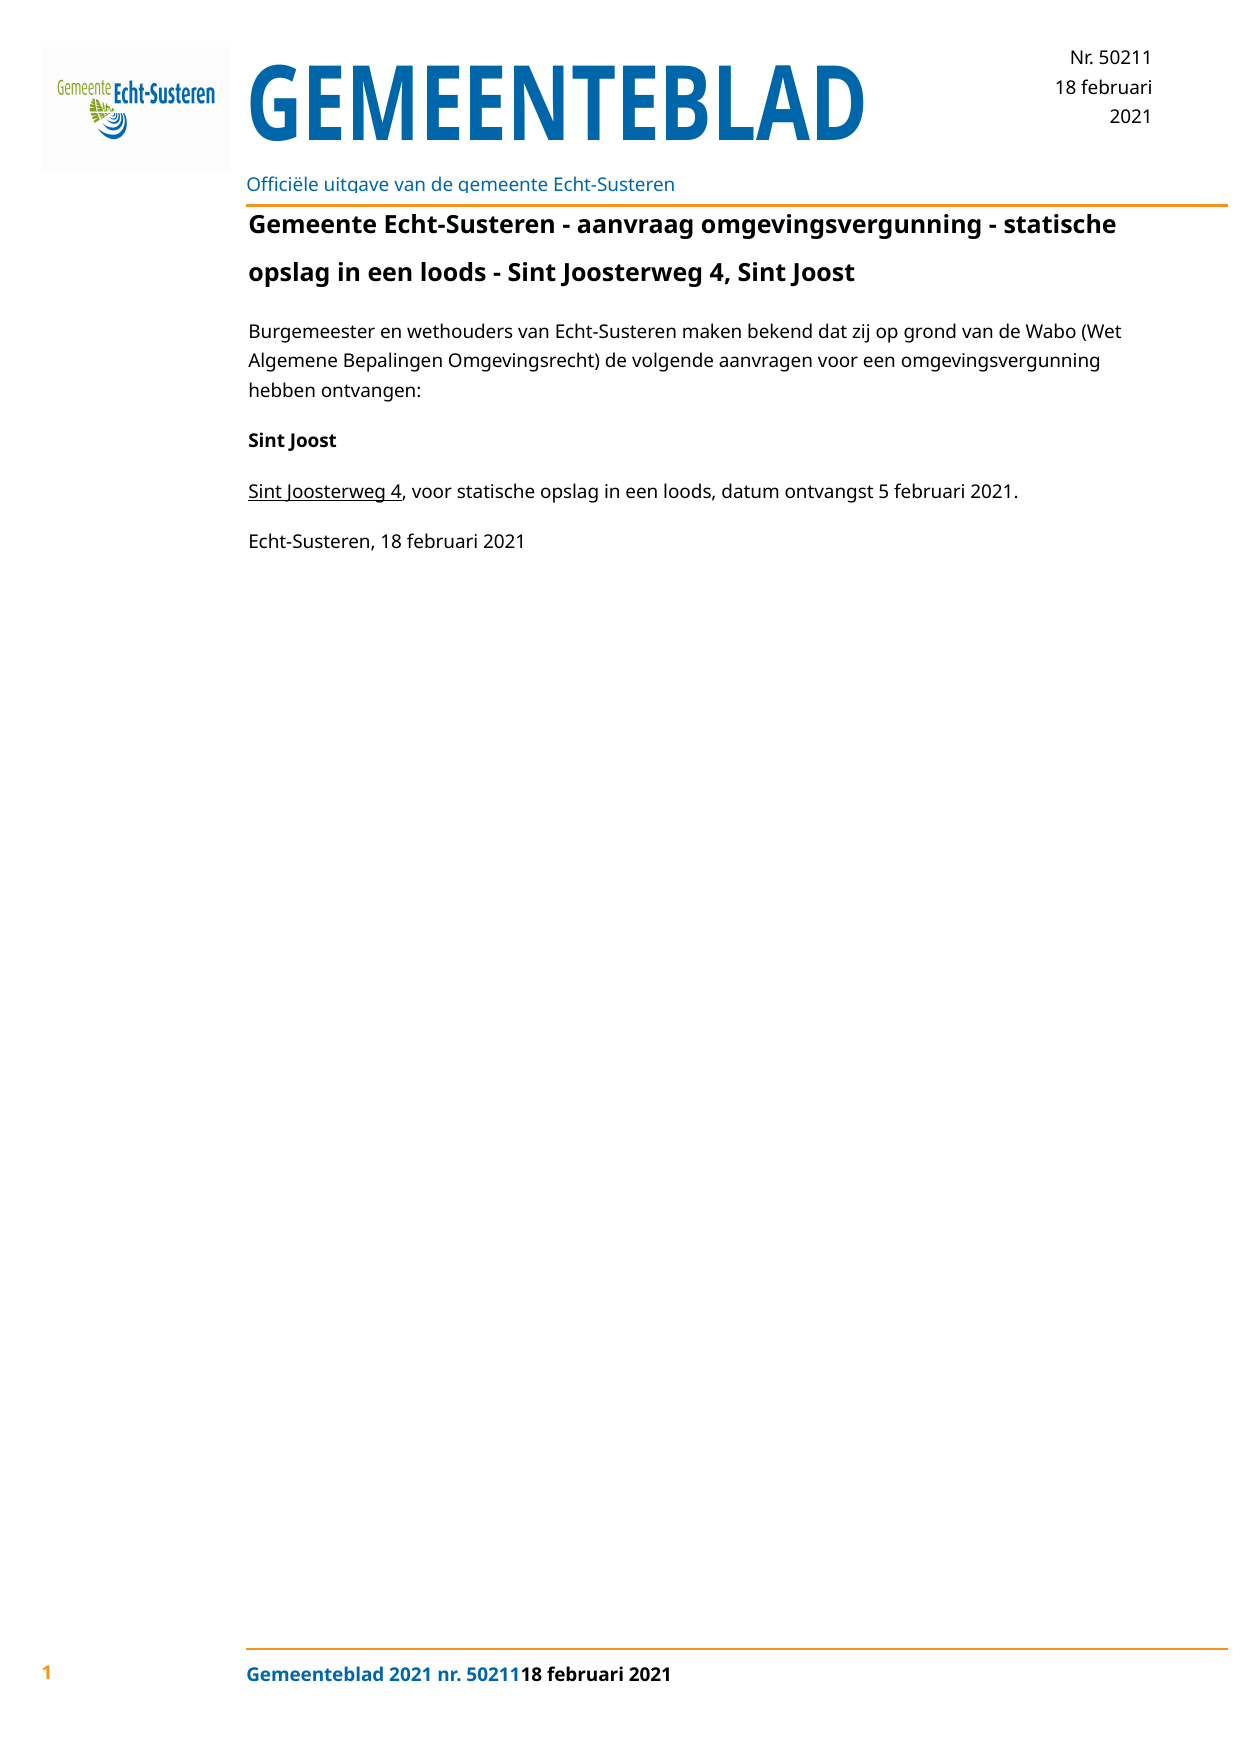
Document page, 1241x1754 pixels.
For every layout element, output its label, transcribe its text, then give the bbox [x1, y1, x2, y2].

text Sint Joosterweg 4, voor statische opslag in een loods, datum ontvangst 5 februari 2021. [248, 478, 1152, 504]
text Sint Joost [248, 427, 1152, 453]
text Echt-Susteren, 18 februari 2021 [248, 528, 1152, 554]
picture [41, 47, 231, 172]
text Gemeente Echt-Susteren - aanvraag omgevingsvergunning - statische opslag in een loods - Sint Joosterweg 4, Sint Joost [248, 207, 1152, 288]
text Burgemeester en wethouders van Echt-Susteren maken bekend dat zij op grond van de Wabo (Wet Algemene Bepalingen Omgevingsrecht) de volgende aanvragen voor een omgevingsvergunning hebben ontvangen: [248, 318, 1152, 403]
